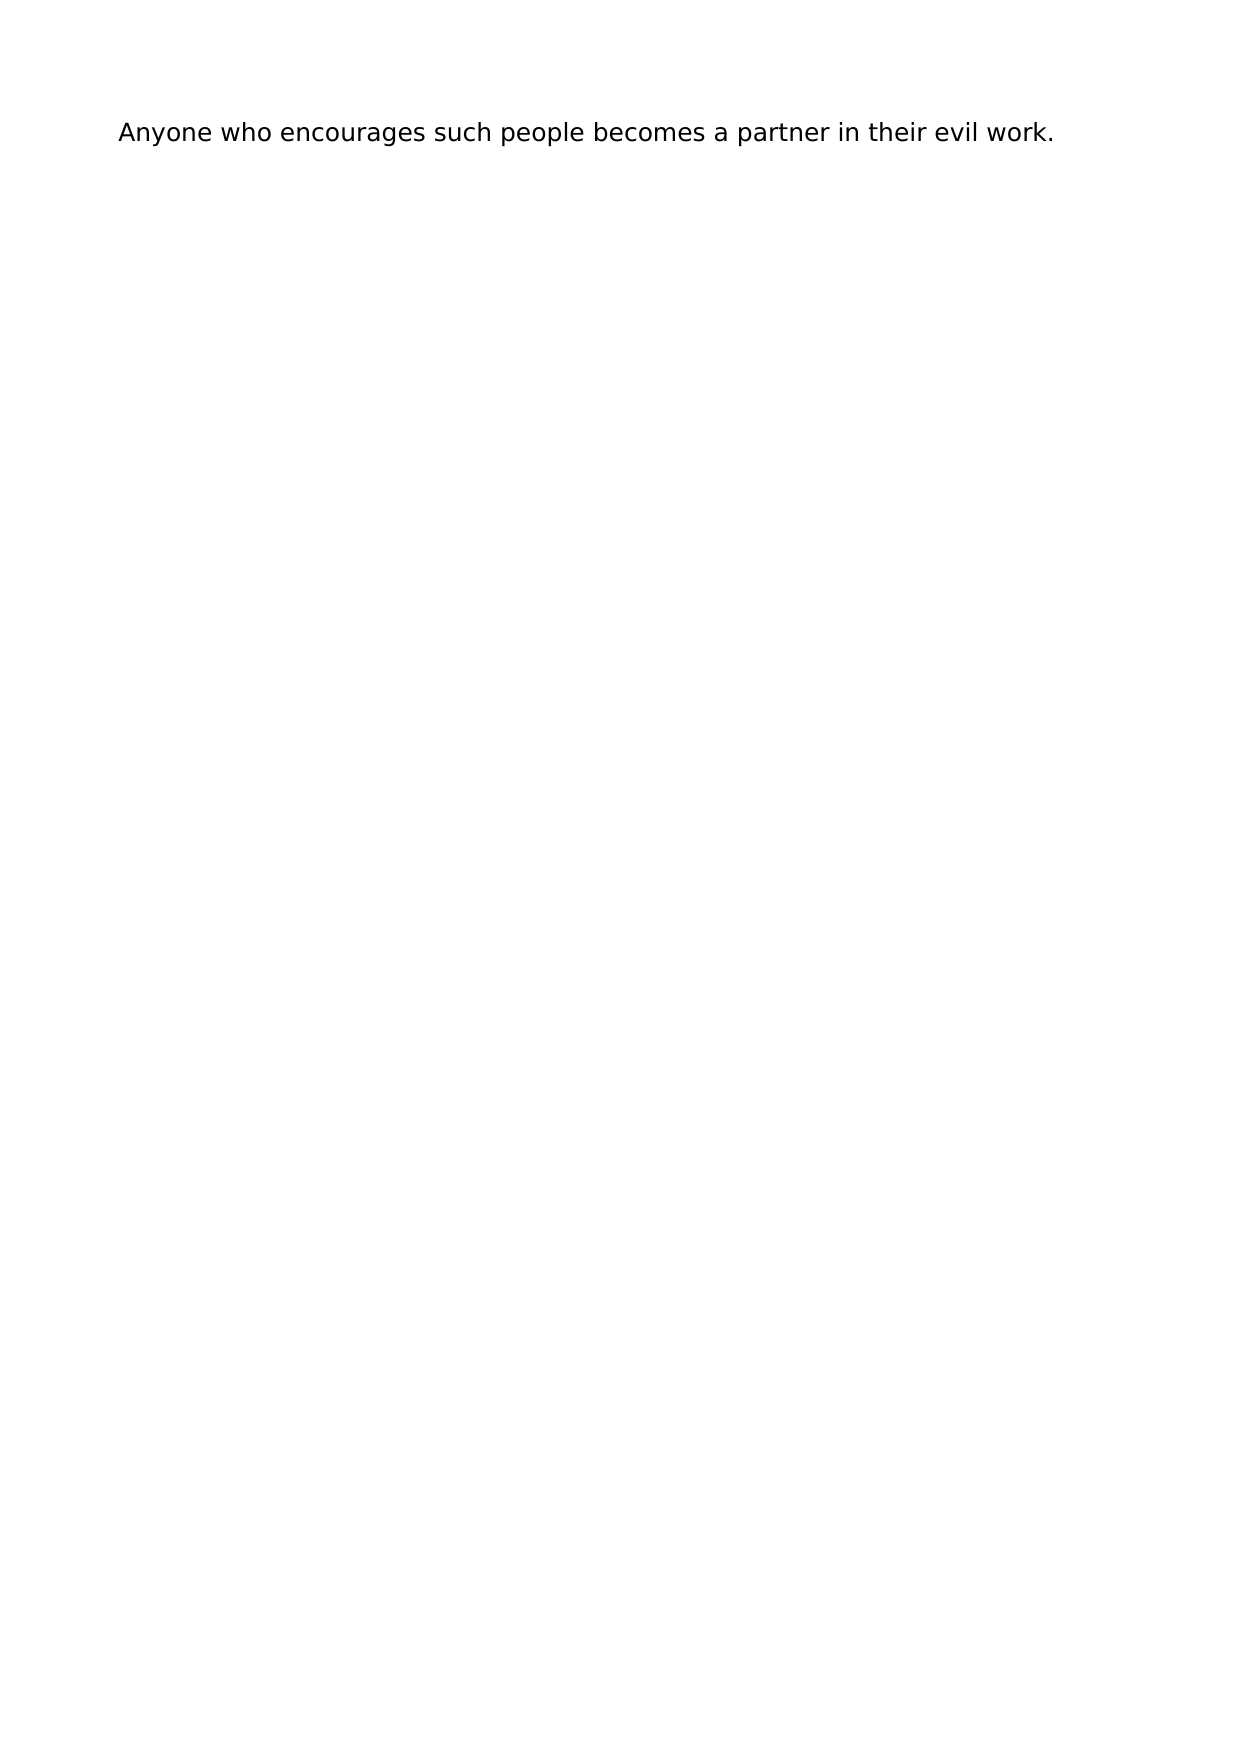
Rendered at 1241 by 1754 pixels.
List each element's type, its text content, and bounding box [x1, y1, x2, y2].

text Anyone who encourages such people becomes a partner in their evil work. [118, 118, 1122, 147]
